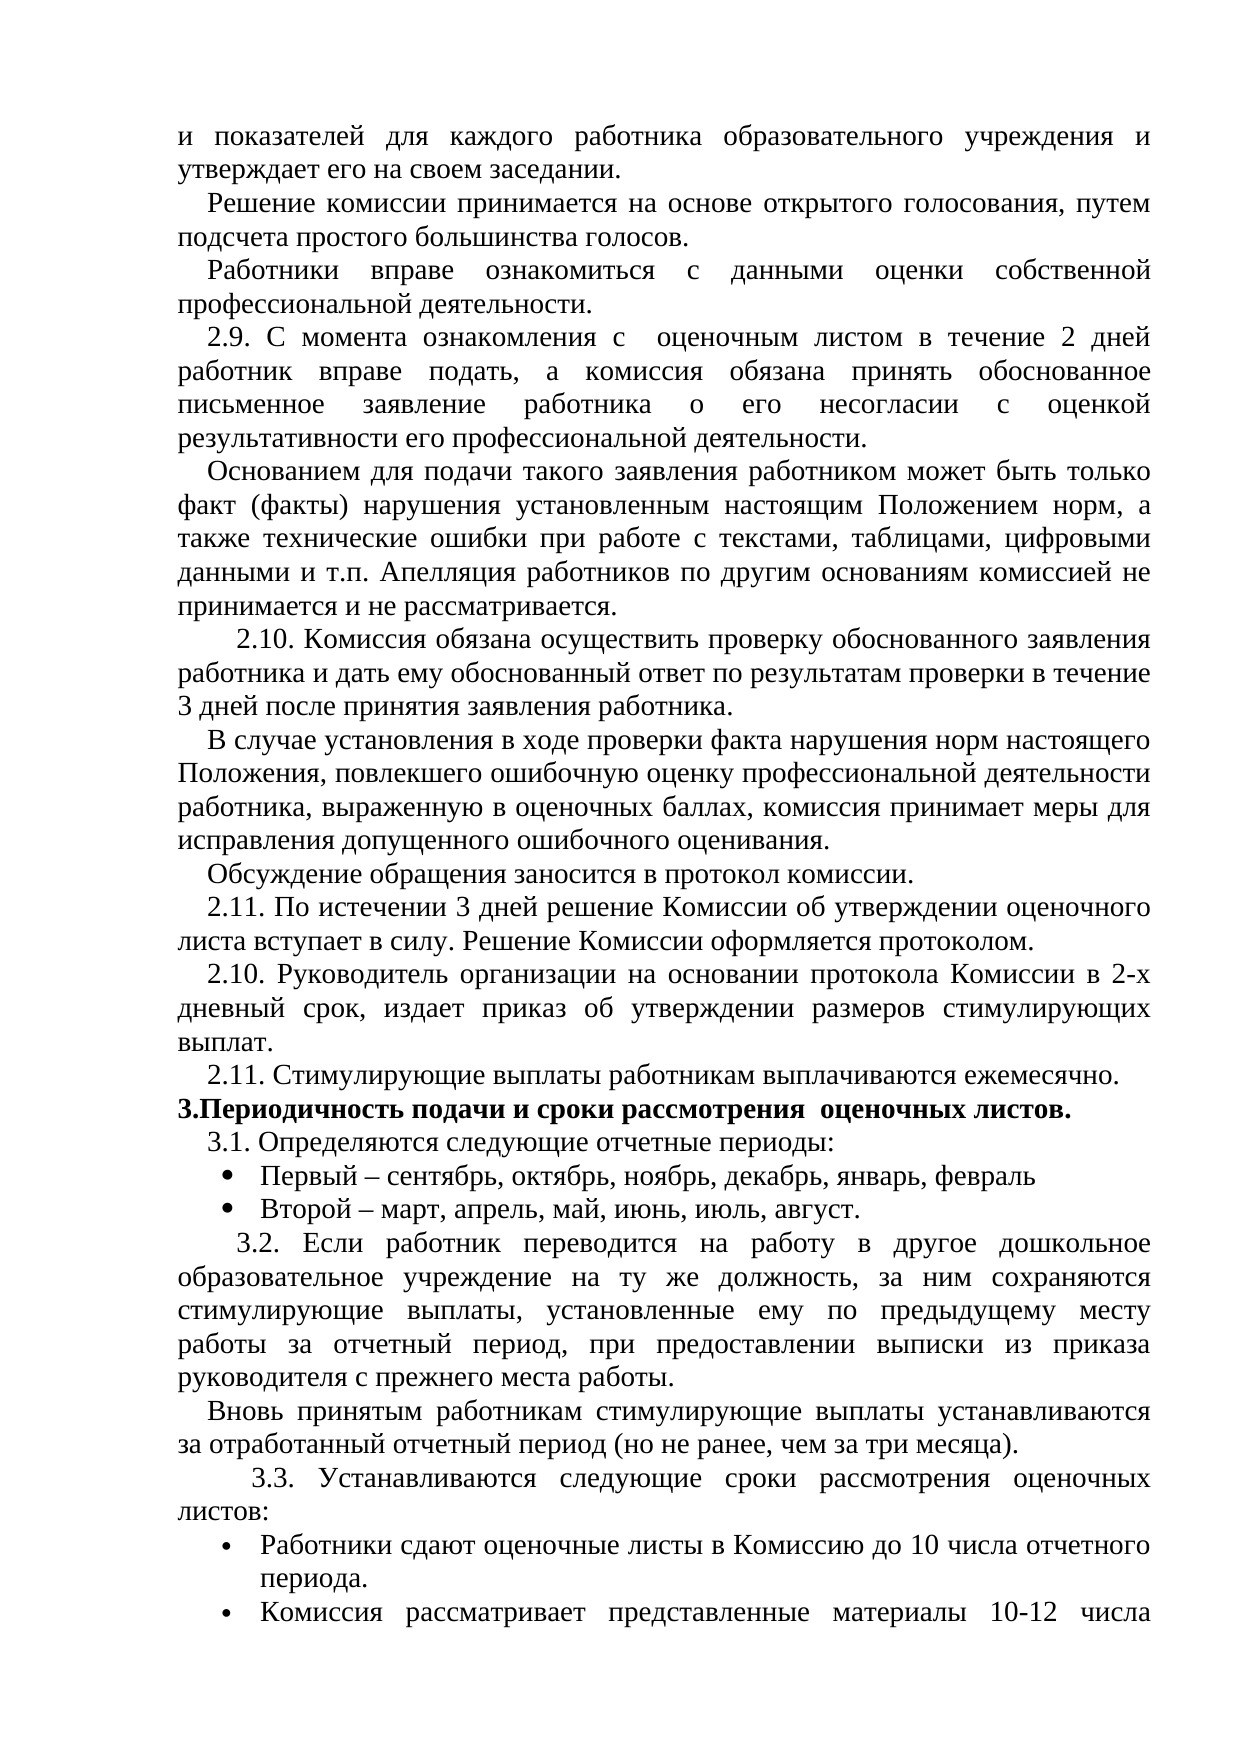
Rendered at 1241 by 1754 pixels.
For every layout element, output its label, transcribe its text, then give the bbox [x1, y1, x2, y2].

list Комиссия рассматривает представленные материалы 10-12 числа [222, 1594, 1152, 1628]
text Работники вправе ознакомиться с данными оценки собственной профессиональной деятельности. [177, 252, 1152, 319]
text Обсуждение обращения заносится в протокол комиссии. [177, 856, 1152, 889]
text Решение комиссии принимается на основе открытого голосования, путем подсчета простого большинства голосов. [177, 185, 1152, 252]
text 2.10. Руководитель организации на основании протокола Комиссии в 2-х дневный срок, издает приказ об утверждении размеров стимулирующих выплат. [177, 957, 1152, 1057]
text 3.Периодичность подачи и сроки рассмотрения оценочных листов. [177, 1091, 1152, 1124]
text В случае установления в ходе проверки факта нарушения норм настоящего Положения, повлекшего ошибочную оценку профессиональной деятельности работника, выраженную в оценочных баллах, комиссия принимает меры для исправления допущенного ошибочного оценивания. [177, 722, 1152, 856]
text 3.3. Устанавливаются следующие сроки рассмотрения оценочных листов: [177, 1460, 1152, 1527]
text 2.11. По истечении 3 дней решение Комиссии об утверждении оценочного листа вступает в силу. Решение Комиссии оформляется протоколом. [177, 889, 1152, 957]
text Вновь принятым работникам стимулирующие выплаты устанавливаются за отработанный отчетный период (но не ранее, чем за три месяца). [177, 1393, 1152, 1460]
text и показателей для каждого работника образовательного учреждения и утверждает его на своем заседании. [177, 118, 1152, 185]
list Работники сдают оценочные листы в Комиссию до 10 числа отчетного периода. [222, 1527, 1152, 1594]
text 2.11. Стимулирующие выплаты работникам выплачиваются ежемесячно. [177, 1057, 1152, 1091]
text Основанием для подачи такого заявления работником может быть только факт (факты) нарушения установленным настоящим Положением норм, а также технические ошибки при работе с текстами, таблицами, цифровыми данными и т.п. Апелляция работников по другим основаниям комиссией не принимается и не рассматривается. [177, 453, 1152, 621]
text 2.9. С момента ознакомления с оценочным листом в течение 2 дней работник вправе подать, а комиссия обязана принять обоснованное письменное заявление работника о его несогласии с оценкой результативности его профессиональной деятельности. [177, 319, 1152, 453]
text 2.10. Комиссия обязана осуществить проверку обоснованного заявления работника и дать ему обоснованный ответ по результатам проверки в течение 3 дней после принятия заявления работника. [177, 621, 1152, 722]
text 3.2. Если работник переводится на работу в другое дошкольное образовательное учреждение на ту же должность, за ним сохраняются стимулирующие выплаты, установленные ему по предыдущему месту работы за отчетный период, при предоставлении выписки из приказа руководителя с прежнего места работы. [177, 1225, 1152, 1393]
list Второй – март, апрель, май, июнь, июль, август. [222, 1192, 1152, 1225]
text 3.1. Определяются следующие отчетные периоды: [177, 1124, 1152, 1158]
list Первый – сентябрь, октябрь, ноябрь, декабрь, январь, февраль [222, 1158, 1152, 1192]
